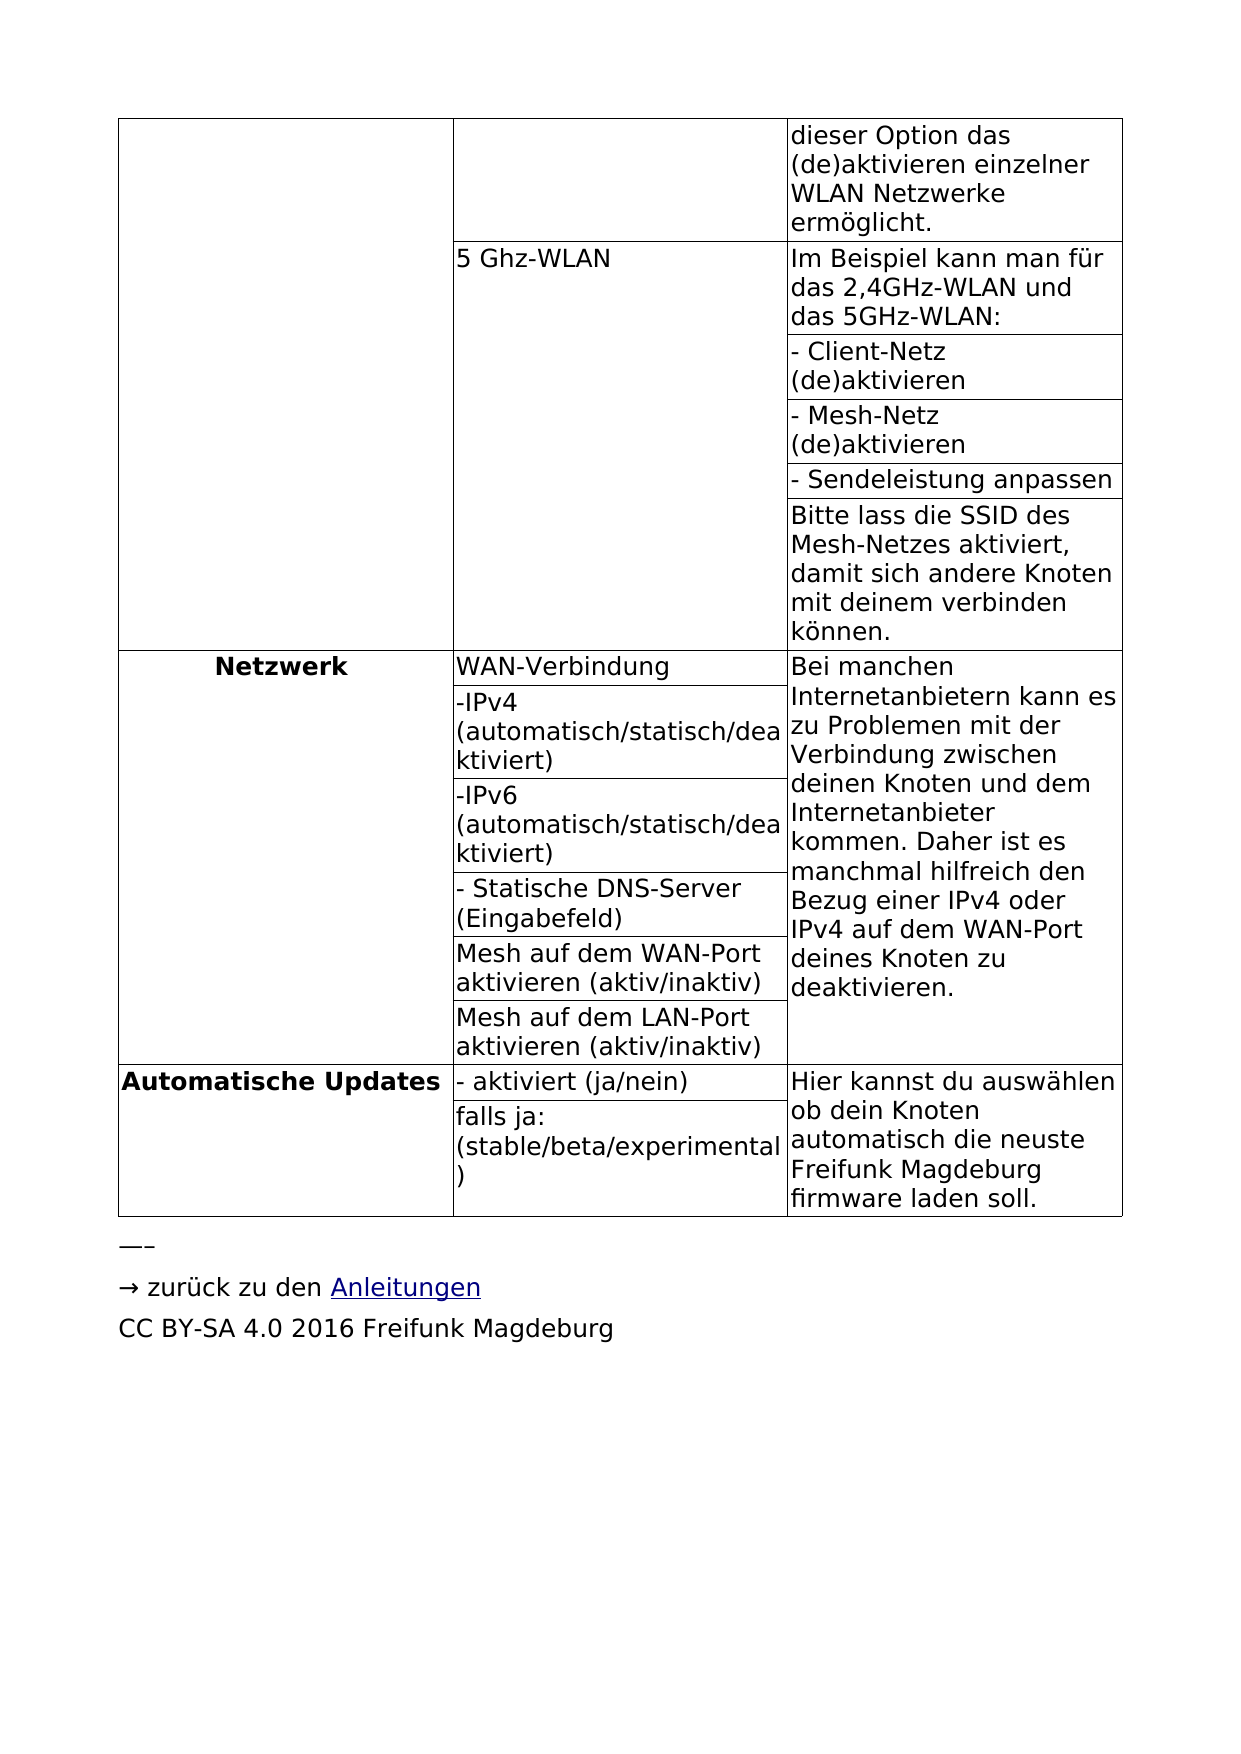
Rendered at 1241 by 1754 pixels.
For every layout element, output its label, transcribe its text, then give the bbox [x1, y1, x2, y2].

table_cell Netzwerk [119, 651, 453, 1064]
table_cell - Client-Netz (de)aktivieren [788, 335, 1122, 398]
text —– [118, 1231, 1122, 1260]
table_cell dieser Option das (de)aktivieren einzelner WLAN Netzwerke ermöglicht. [788, 119, 1122, 241]
table_cell - Mesh-Netz (de)aktivieren [788, 400, 1122, 463]
table_cell Mesh auf dem WAN-Port aktivieren (aktiv/inaktiv) [454, 937, 787, 1000]
text CC BY-SA 4.0 2016 Freifunk Magdeburg [118, 1314, 1122, 1343]
table_cell - Sendeleistung anpassen [788, 464, 1122, 498]
table_cell Hier kannst du auswählen ob dein Knoten automatisch die neuste Freifunk Magdeburg firmware laden soll. [788, 1065, 1122, 1216]
text → zurück zu den Anleitungen [118, 1273, 1122, 1302]
table_cell -IPv6 (automatisch/statisch/deaktiviert) [454, 779, 787, 872]
table_cell Automatische Updates [119, 1065, 453, 1216]
table_cell -IPv4 (automatisch/statisch/deaktiviert) [454, 686, 787, 778]
table_cell [119, 119, 453, 649]
table_cell falls ja: (stable/beta/experimental) [454, 1101, 787, 1216]
table_cell - aktiviert (ja/nein) [454, 1065, 787, 1099]
table_cell Mesh auf dem LAN-Port aktivieren (aktiv/inaktiv) [454, 1001, 787, 1064]
table_cell Im Beispiel kann man für das 2,4GHz-WLAN und das 5GHz-WLAN: [788, 242, 1122, 334]
table_cell 5 Ghz-WLAN [454, 242, 787, 649]
table_cell WAN-Verbindung [454, 651, 787, 685]
table_cell - Statische DNS-Server (Eingabefeld) [454, 873, 787, 936]
table_cell Bitte lass die SSID des Mesh-Netzes aktiviert, damit sich andere Knoten mit deinem verbinden können. [788, 499, 1122, 649]
table_cell Bei manchen Internetanbietern kann es zu Problemen mit der Verbindung zwischen deinen Knoten und dem Internetanbieter kommen. Daher ist es manchmal hilfreich den Bezug einer IPv4 oder IPv4 auf dem WAN-Port deines Knoten zu deaktivieren. [788, 651, 1122, 1064]
table_cell [454, 119, 787, 241]
